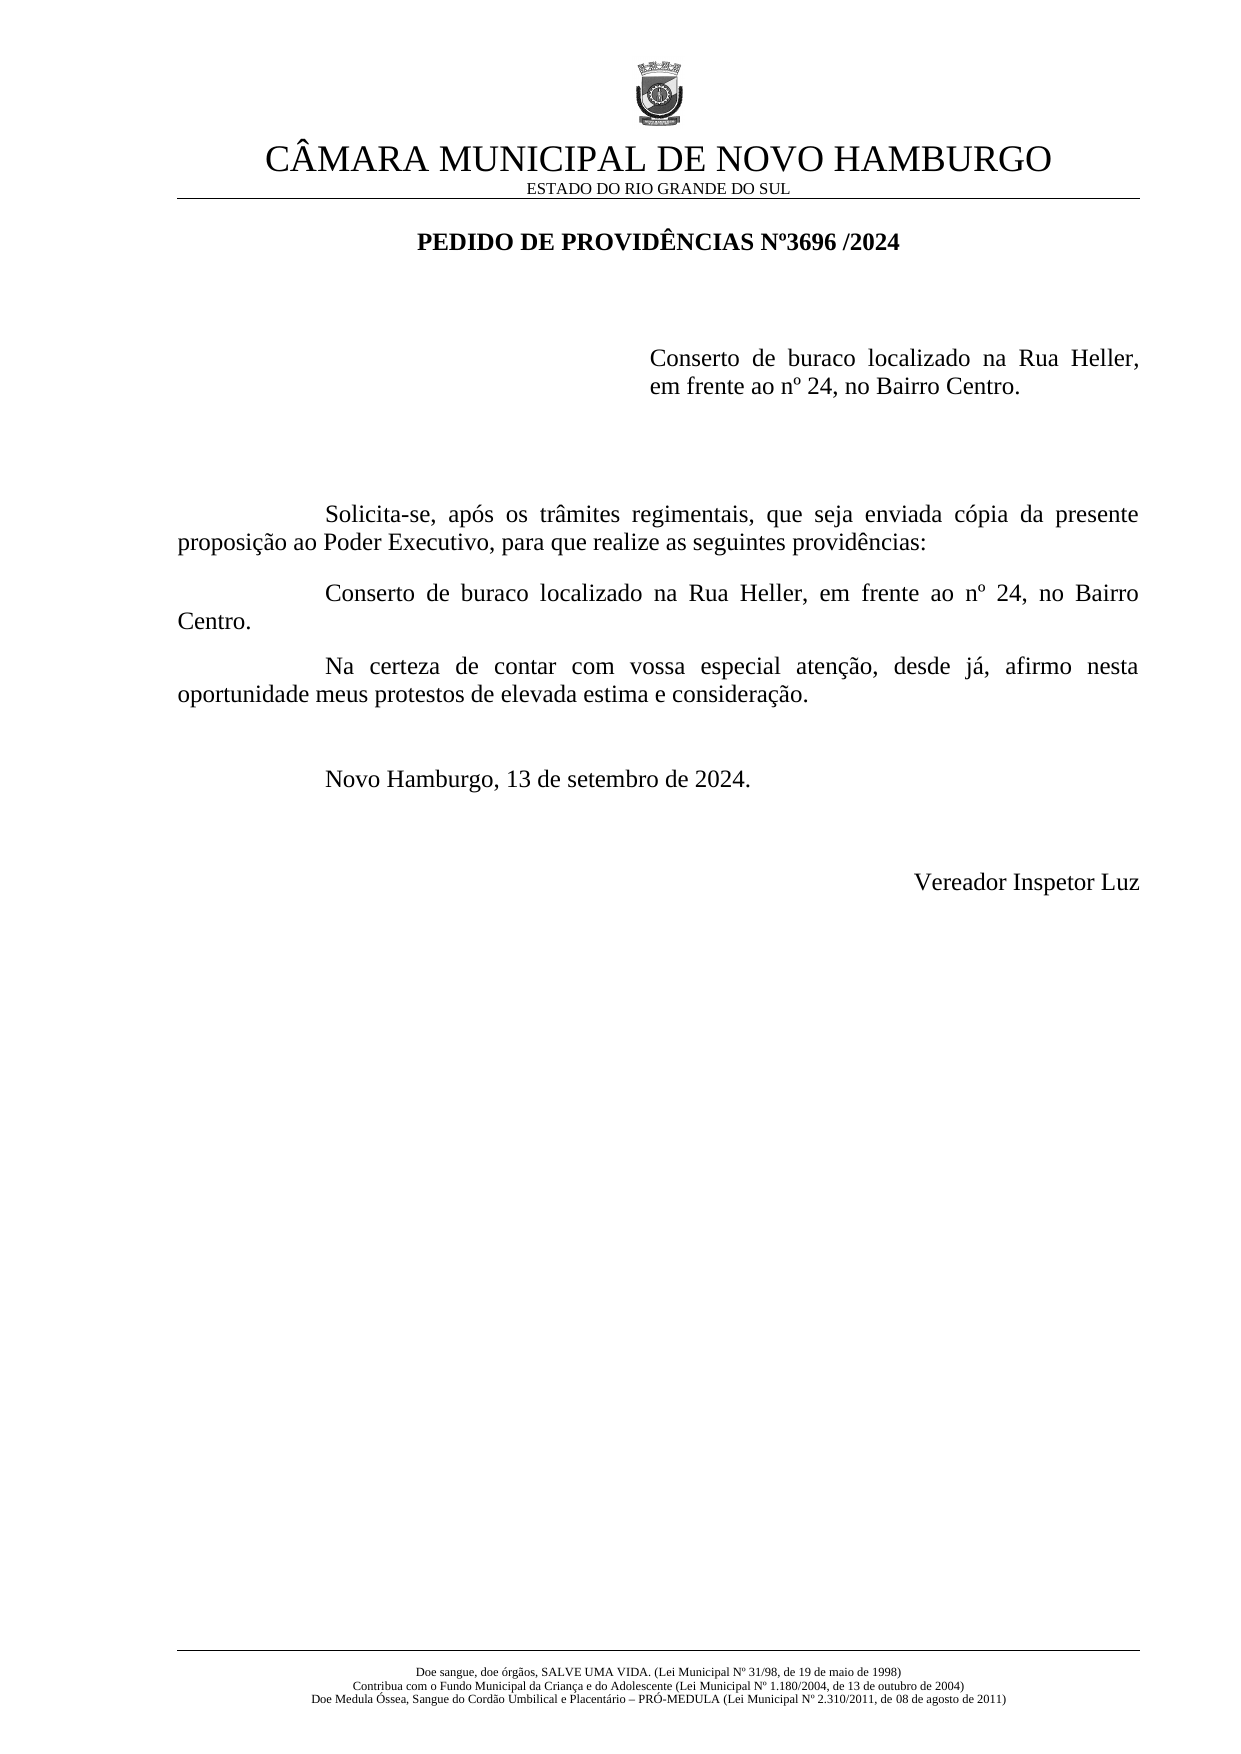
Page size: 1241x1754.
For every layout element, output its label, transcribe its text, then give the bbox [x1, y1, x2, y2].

text Na certeza de contar com vossa especial atenção, desde já, afirmo nesta oportunidade meus protestos de elevada estima e consideração. [177, 652, 1140, 708]
text Solicita-se, após os trâmites regimentais, que seja enviada cópia da presente proposição ao Poder Executivo, para que realize as seguintes providências: [177, 500, 1140, 556]
text Conserto de buraco localizado na Rua Heller, em frente ao nº 24, no Bairro Centro. [649, 344, 1140, 400]
text Novo Hamburgo, 13 de setembro de 2024. [177, 765, 1140, 793]
text PEDIDO DE PROVIDÊNCIAS Nº3696 /2024 [177, 228, 1140, 256]
text Conserto de buraco localizado na Rua Heller, em frente ao nº 24, no Bairro Centro. [177, 579, 1140, 635]
text Vereador Inspetor Luz [177, 868, 1140, 895]
